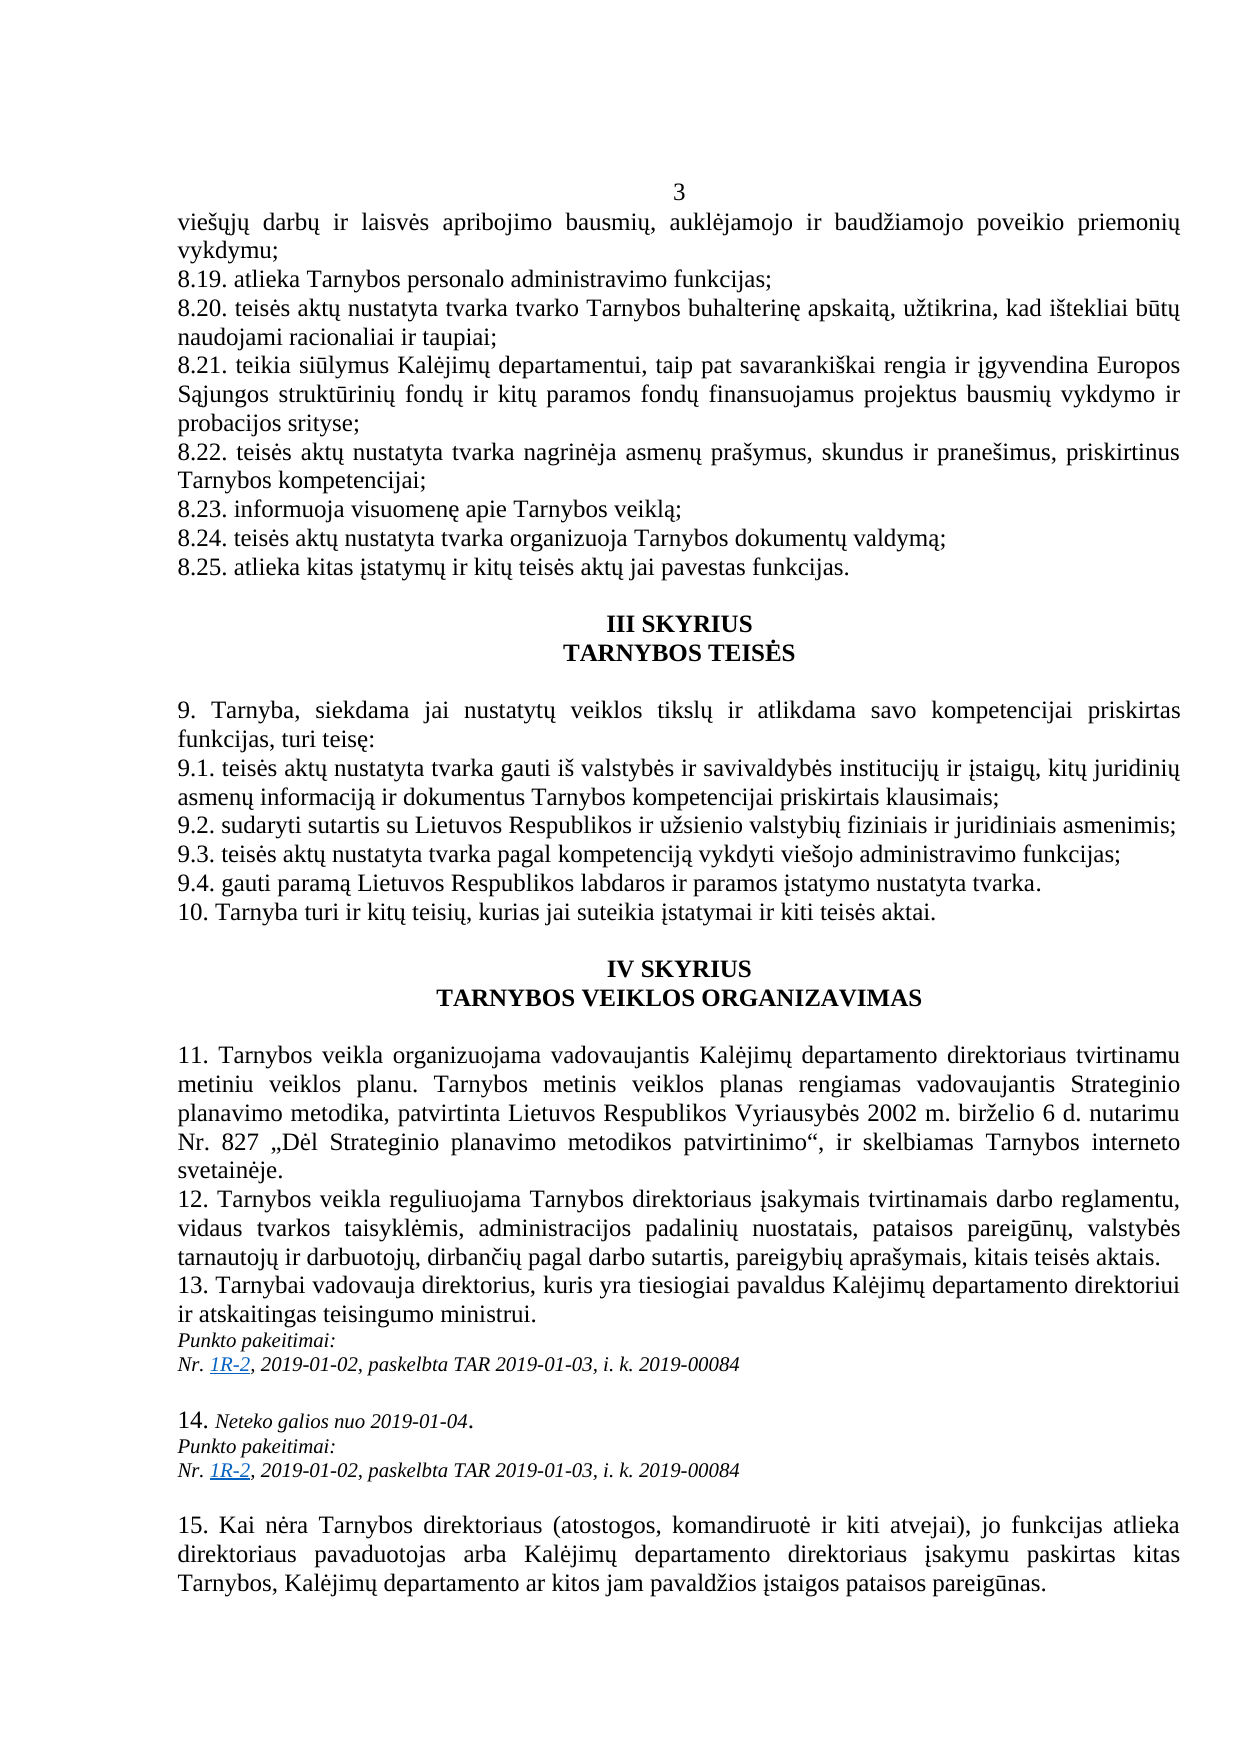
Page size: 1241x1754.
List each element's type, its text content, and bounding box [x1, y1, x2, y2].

text Punkto pakeitimai: [177, 1433, 1181, 1458]
text Nr. 1R-2, 2019-01-02, paskelbta TAR 2019-01-03, i. k. 2019-00084 [177, 1458, 1181, 1482]
text 13. Tarnybai vadovauja direktorius, kuris yra tiesiogiai pavaldus Kalėjimų departamento direktoriui ir atskaitingas teisingumo ministrui. [177, 1270, 1181, 1328]
text III SKYRIUS [177, 609, 1181, 638]
text 10. Tarnyba turi ir kitų teisių, kurias jai suteikia įstatymai ir kiti teisės aktai. [177, 897, 1181, 925]
text 11. Tarnybos veikla organizuojama vadovaujantis Kalėjimų departamento direktoriaus tvirtinamu metiniu veiklos planu. Tarnybos metinis veiklos planas rengiamas vadovaujantis Strateginio planavimo metodika, patvirtinta Lietuvos Respublikos Vyriausybės 2002 m. birželio 6 d. nutarimu Nr. 827 „Dėl Strateginio planavimo metodikos patvirtinimo“, ir skelbiamas Tarnybos interneto svetainėje. [177, 1040, 1181, 1184]
text 8.21. teikia siūlymus Kalėjimų departamentui, taip pat savarankiškai rengia ir įgyvendina Europos Sąjungos struktūrinių fondų ir kitų paramos fondų finansuojamus projektus bausmių vykdymo ir probacijos srityse; [177, 350, 1181, 437]
text 15. Kai nėra Tarnybos direktoriaus (atostogos, komandiruotė ir kiti atvejai), jo funkcijas atlieka direktoriaus pavaduotojas arba Kalėjimų departamento direktoriaus įsakymu paskirtas kitas Tarnybos, Kalėjimų departamento ar kitos jam pavaldžios įstaigos pataisos pareigūnas. [177, 1510, 1181, 1597]
text 8.19. atlieka Tarnybos personalo administravimo funkcijas; [177, 264, 1181, 293]
text 9.4. gauti paramą Lietuvos Respublikos labdaros ir paramos įstatymo nustatyta tvarka. [177, 868, 1181, 897]
text 8.23. informuoja visuomenę apie Tarnybos veiklą; [177, 494, 1181, 523]
text IV SKYRIUS [177, 954, 1181, 983]
text 9.3. teisės aktų nustatyta tvarka pagal kompetenciją vykdyti viešojo administravimo funkcijas; [177, 839, 1181, 868]
text 9.2. sudaryti sutartis su Lietuvos Respublikos ir užsienio valstybių fiziniais ir juridiniais asmenimis; [177, 810, 1181, 839]
text 8.20. teisės aktų nustatyta tvarka tvarko Tarnybos buhalterinę apskaitą, užtikrina, kad ištekliai būtų naudojami racionaliai ir taupiai; [177, 293, 1181, 350]
text 8.22. teisės aktų nustatyta tvarka nagrinėja asmenų prašymus, skundus ir pranešimus, priskirtinus Tarnybos kompetencijai; [177, 437, 1181, 494]
text 8.25. atlieka kitas įstatymų ir kitų teisės aktų jai pavestas funkcijas. [177, 552, 1181, 580]
text 8.24. teisės aktų nustatyta tvarka organizuoja Tarnybos dokumentų valdymą; [177, 523, 1181, 552]
text 12. Tarnybos veikla reguliuojama Tarnybos direktoriaus įsakymais tvirtinamais darbo reglamentu, vidaus tvarkos taisyklėmis, administracijos padalinių nuostatais, pataisos pareigūnų, valstybės tarnautojų ir darbuotojų, dirbančių pagal darbo sutartis, pareigybių aprašymais, kitais teisės aktais. [177, 1184, 1181, 1270]
text TARNYBOS VEIKLOS ORGANIZAVIMAS [177, 983, 1181, 1012]
text 14. Neteko galios nuo 2019-01-04. [177, 1405, 1181, 1433]
text 9. Tarnyba, siekdama jai nustatytų veiklos tikslų ir atlikdama savo kompetencijai priskirtas funkcijas, turi teisę: [177, 695, 1181, 753]
text TARNYBOS TEISĖS [177, 638, 1181, 667]
text 9.1. teisės aktų nustatyta tvarka gauti iš valstybės ir savivaldybės institucijų ir įstaigų, kitų juridinių asmenų informaciją ir dokumentus Tarnybos kompetencijai priskirtais klausimais; [177, 753, 1181, 810]
text Nr. 1R-2, 2019-01-02, paskelbta TAR 2019-01-03, i. k. 2019-00084 [177, 1352, 1181, 1376]
text Punkto pakeitimai: [177, 1328, 1181, 1352]
text viešųjų darbų ir laisvės apribojimo bausmių, auklėjamojo ir baudžiamojo poveikio priemonių vykdymu; [177, 207, 1181, 264]
